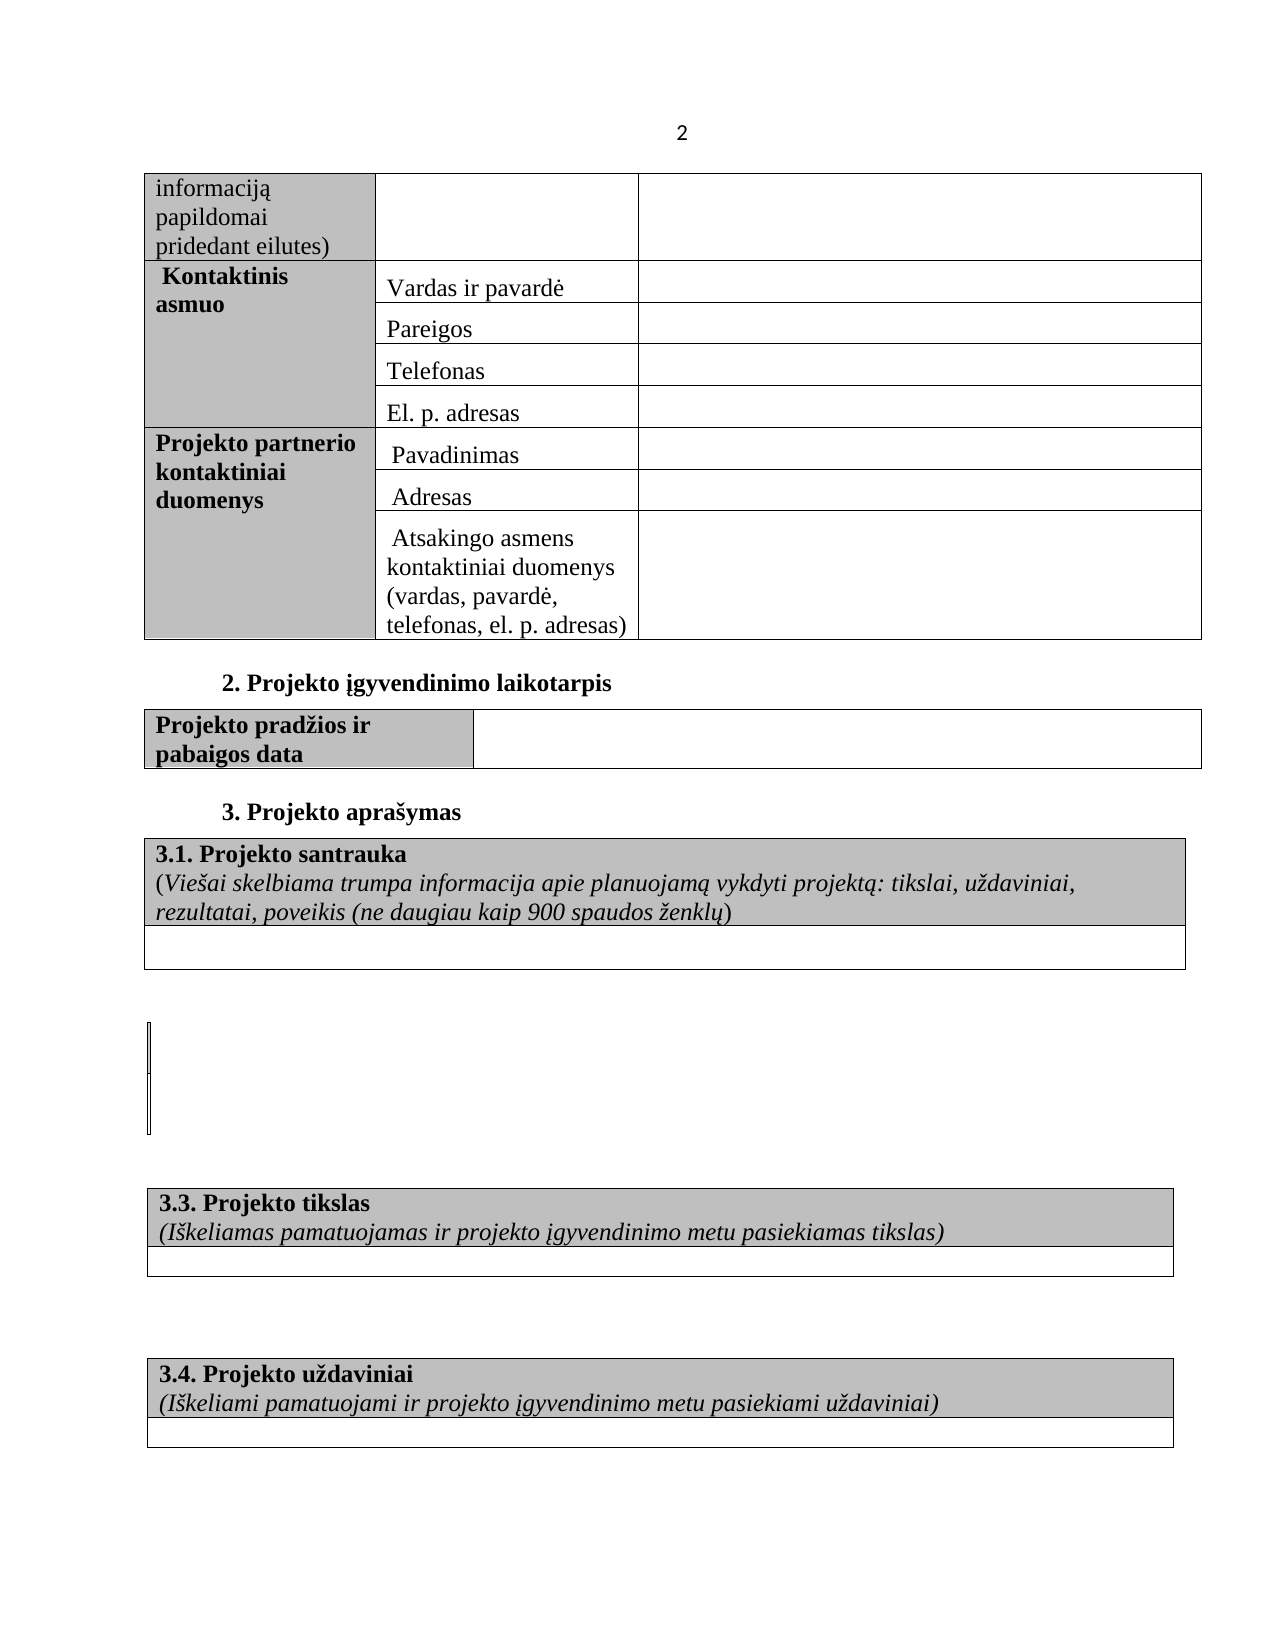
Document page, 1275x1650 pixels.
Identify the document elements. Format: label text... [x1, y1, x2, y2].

table_cell [639, 428, 1201, 469]
table_cell Pavadinimas [376, 428, 638, 469]
table_cell [639, 470, 1201, 510]
table_cell [639, 261, 1201, 302]
table_header [474, 710, 1201, 767]
table_cell [639, 511, 1201, 638]
table_cell [376, 174, 638, 260]
table_cell informaciją papildomai pridedant eilutes) [145, 174, 375, 260]
table_header 3.1. Projekto santrauka (Viešai skelbiama trumpa informacija apie planuojamą vykdyti projektą: tikslai, uždaviniai, rezultatai, poveikis (ne daugiau kaip 900 spaudos ženklų) [145, 839, 1185, 925]
table_cell [639, 174, 1201, 260]
table_cell [639, 386, 1201, 427]
table_cell Projekto partnerio kontaktiniai duomenys [145, 428, 375, 638]
table_header 3.4. Projekto uždaviniai (Iškeliami pamatuojami ir projekto įgyvendinimo metu pasiekiami uždaviniai) [148, 1359, 1173, 1417]
table_cell Adresas [376, 470, 638, 510]
table_cell El. p. adresas [376, 386, 638, 427]
table_cell Vardas ir pavardė [376, 261, 638, 302]
text 2. Projekto įgyvendinimo laikotarpis [148, 668, 1216, 697]
table_cell [148, 1418, 1173, 1447]
table_cell [639, 303, 1201, 343]
table_cell [145, 926, 1185, 968]
table_cell Kontaktinis asmuo [145, 261, 375, 427]
table_cell Pareigos [376, 303, 638, 343]
table_cell [148, 1247, 1173, 1276]
table_cell Atsakingo asmens kontaktiniai duomenys (vardas, pavardė, telefonas, el. p. adresas) [376, 511, 638, 638]
table_cell [639, 344, 1201, 385]
table_header Projekto pradžios ir pabaigos data [145, 710, 473, 767]
table_header 3.3. Projekto tikslas (Iškeliamas pamatuojamas ir projekto įgyvendinimo metu pasiekiamas tikslas) [148, 1189, 1173, 1246]
text 3. Projekto aprašymas [148, 797, 1216, 826]
table_cell Telefonas [376, 344, 638, 385]
